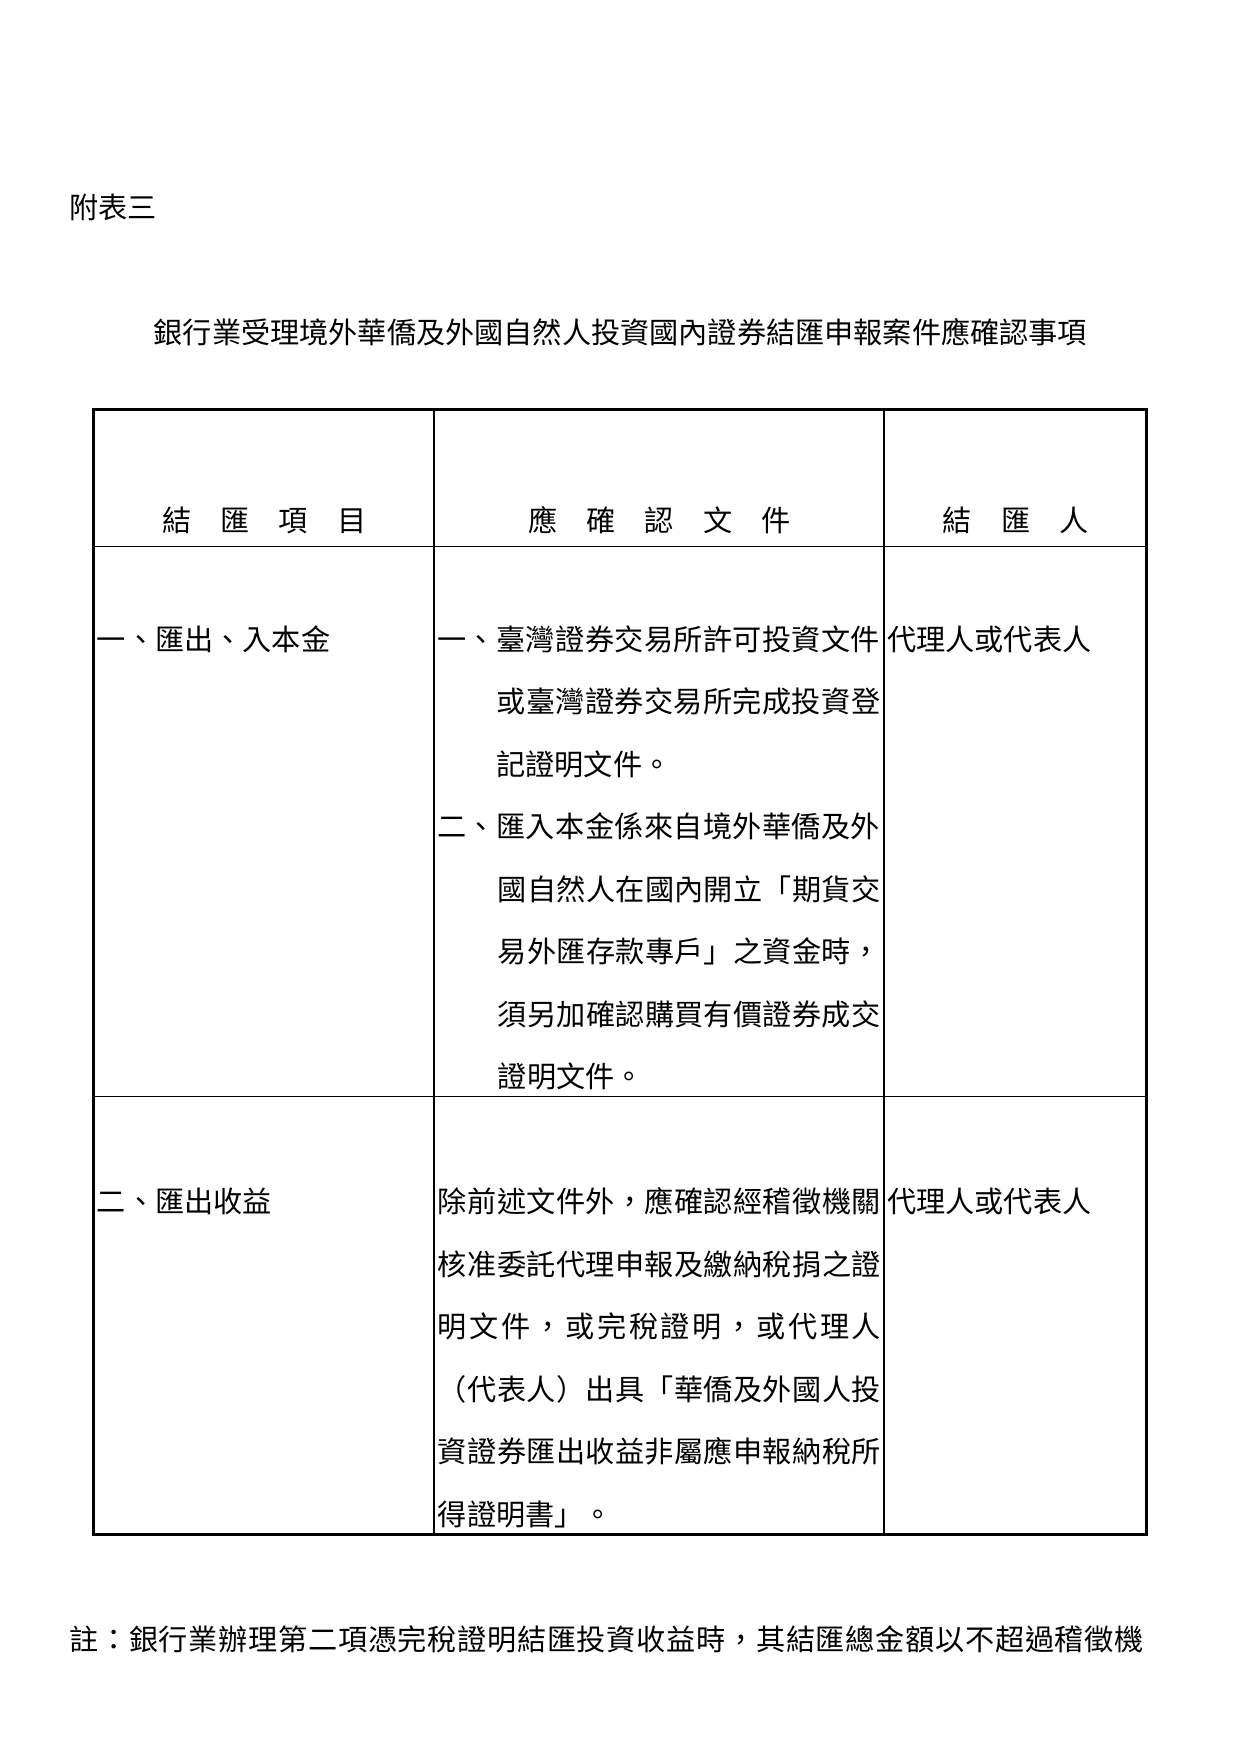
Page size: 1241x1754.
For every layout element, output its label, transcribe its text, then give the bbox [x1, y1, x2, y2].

table_header 結 匯 項 目 [95, 411, 433, 546]
table_cell 代理人或代表人 [885, 547, 1145, 1096]
text 附表三 [69, 158, 1171, 221]
table_cell 一、匯出、入本金 [95, 547, 433, 1096]
text 註：銀行業辦理第二項憑完稅證明結匯投資收益時，其結匯總金額以不超過稽徵機 [69, 1596, 1146, 1658]
table_cell 一、臺灣證券交易所許可投資文件或臺灣證券交易所完成投資登記證明文件。 二、匯入本金係來自境外華僑及外國自然人在國內開立「期貨交易外匯存款專戶」之資金時，須另加確認購買有價證券成交證明文件。 [435, 547, 883, 1096]
table_header 應 確 認 文 件 [435, 411, 883, 546]
text 銀行業受理境外華僑及外國自然人投資國內證券結匯申報案件應確認事項 [69, 283, 1171, 346]
table_header 結 匯 人 [885, 411, 1145, 546]
table_cell 二、匯出收益 [95, 1097, 433, 1533]
table_cell 代理人或代表人 [885, 1097, 1145, 1533]
table_cell 除前述文件外，應確認經稽徵機關核准委託代理申報及繳納稅捐之證明文件，或完稅證明，或代理人（代表人）出具「華僑及外國人投資證券匯出收益非屬應申報納稅所得證明書」。 [435, 1097, 883, 1533]
